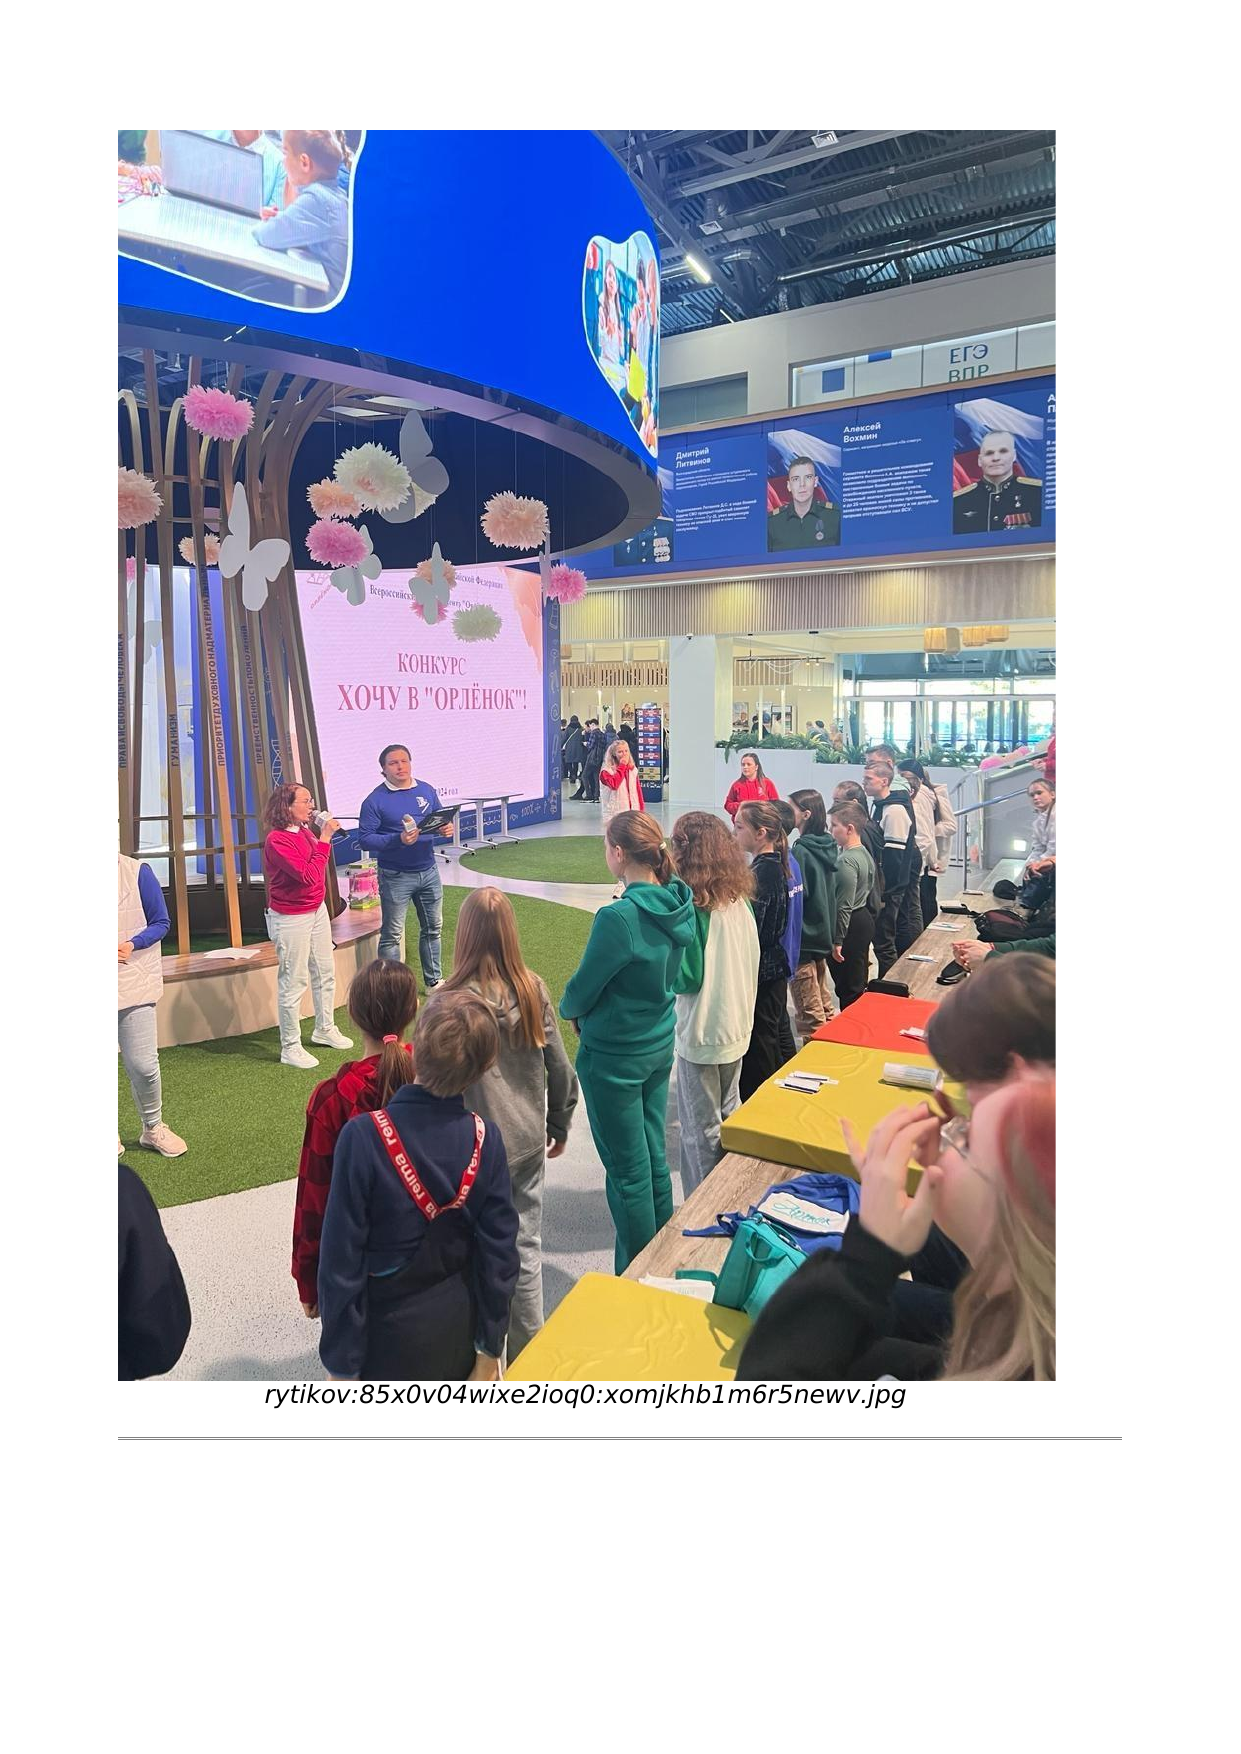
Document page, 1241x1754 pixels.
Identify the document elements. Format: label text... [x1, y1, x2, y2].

text rytikov:85x0v04wixe2ioq0:xomjkhb1m6r5newv.jpg [118, 1381, 1056, 1410]
picture [118, 130, 1056, 1381]
